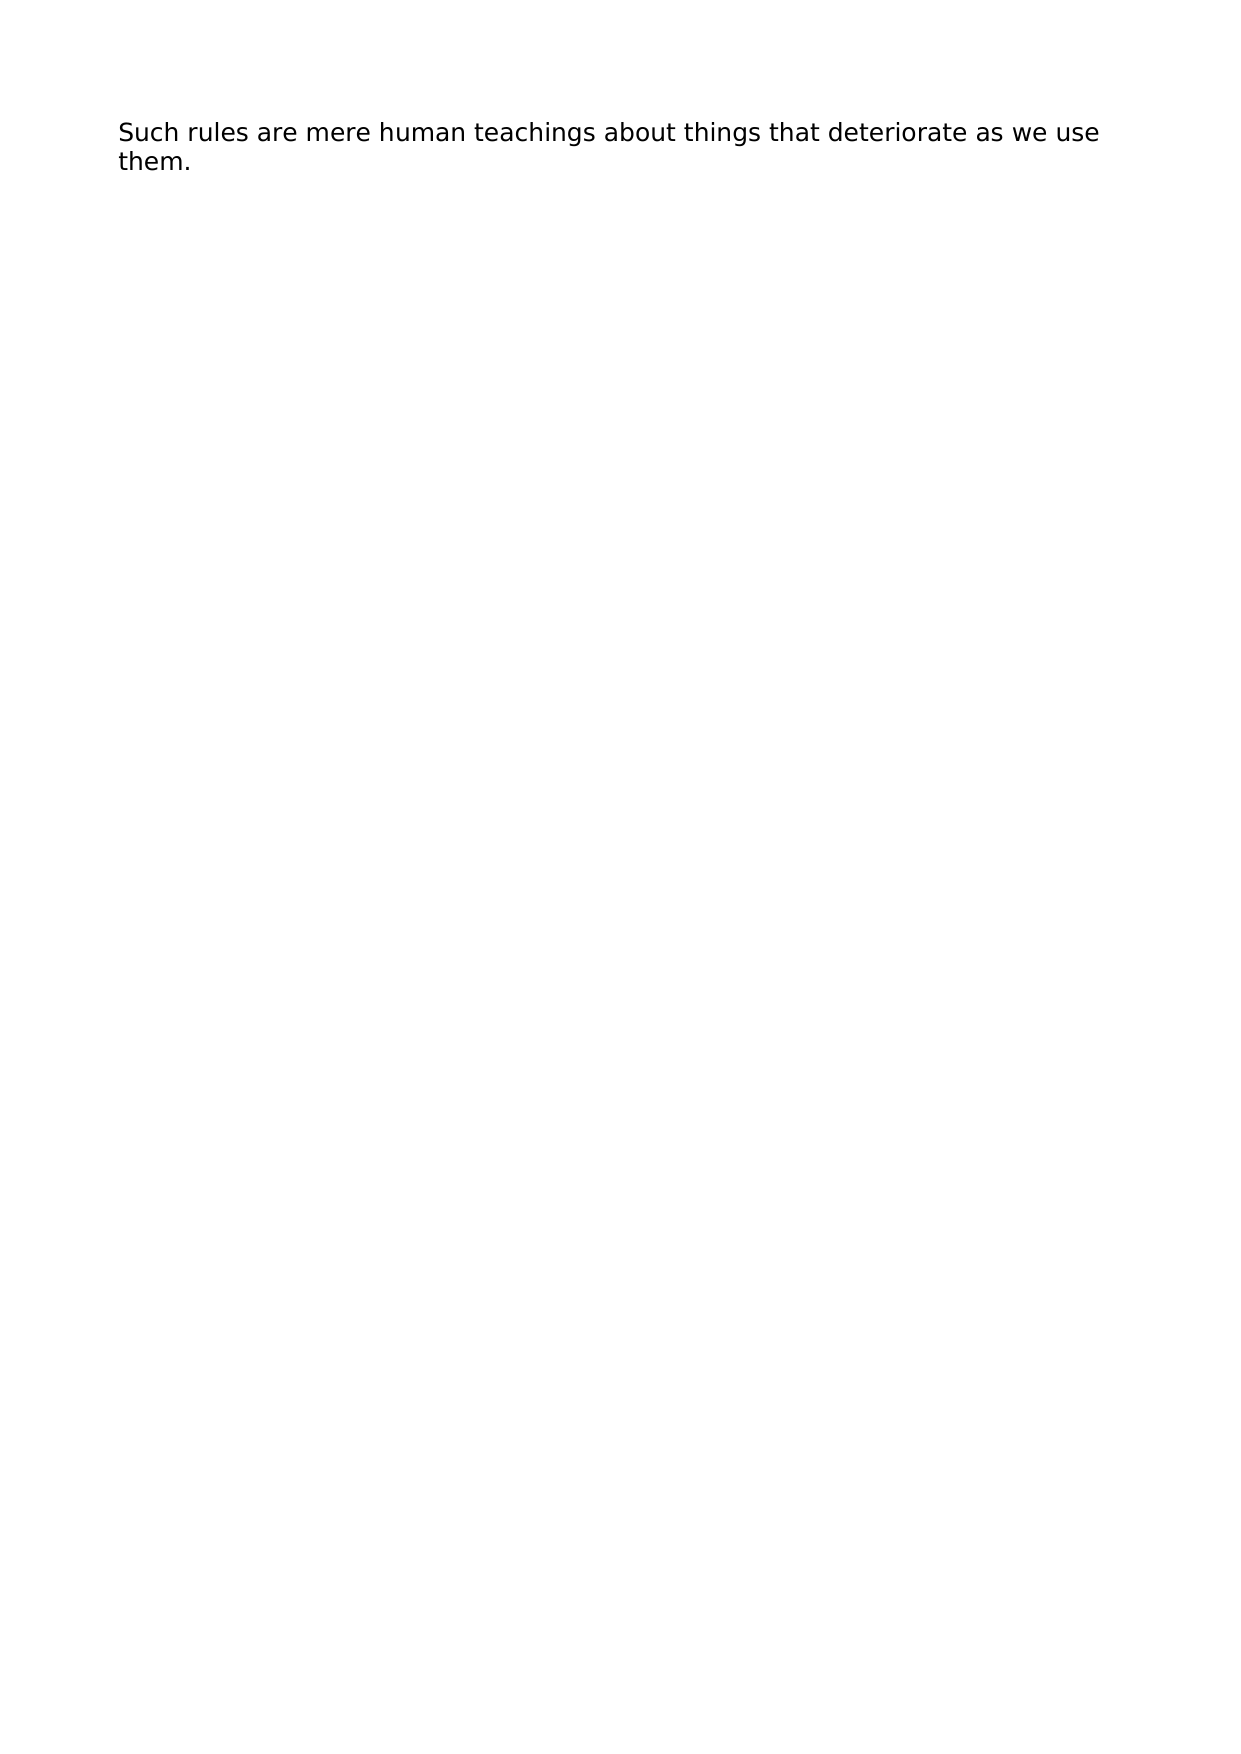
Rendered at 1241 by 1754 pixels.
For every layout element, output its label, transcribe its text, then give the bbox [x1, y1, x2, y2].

text Such rules are mere human teachings about things that deteriorate as we use them. [118, 118, 1122, 176]
